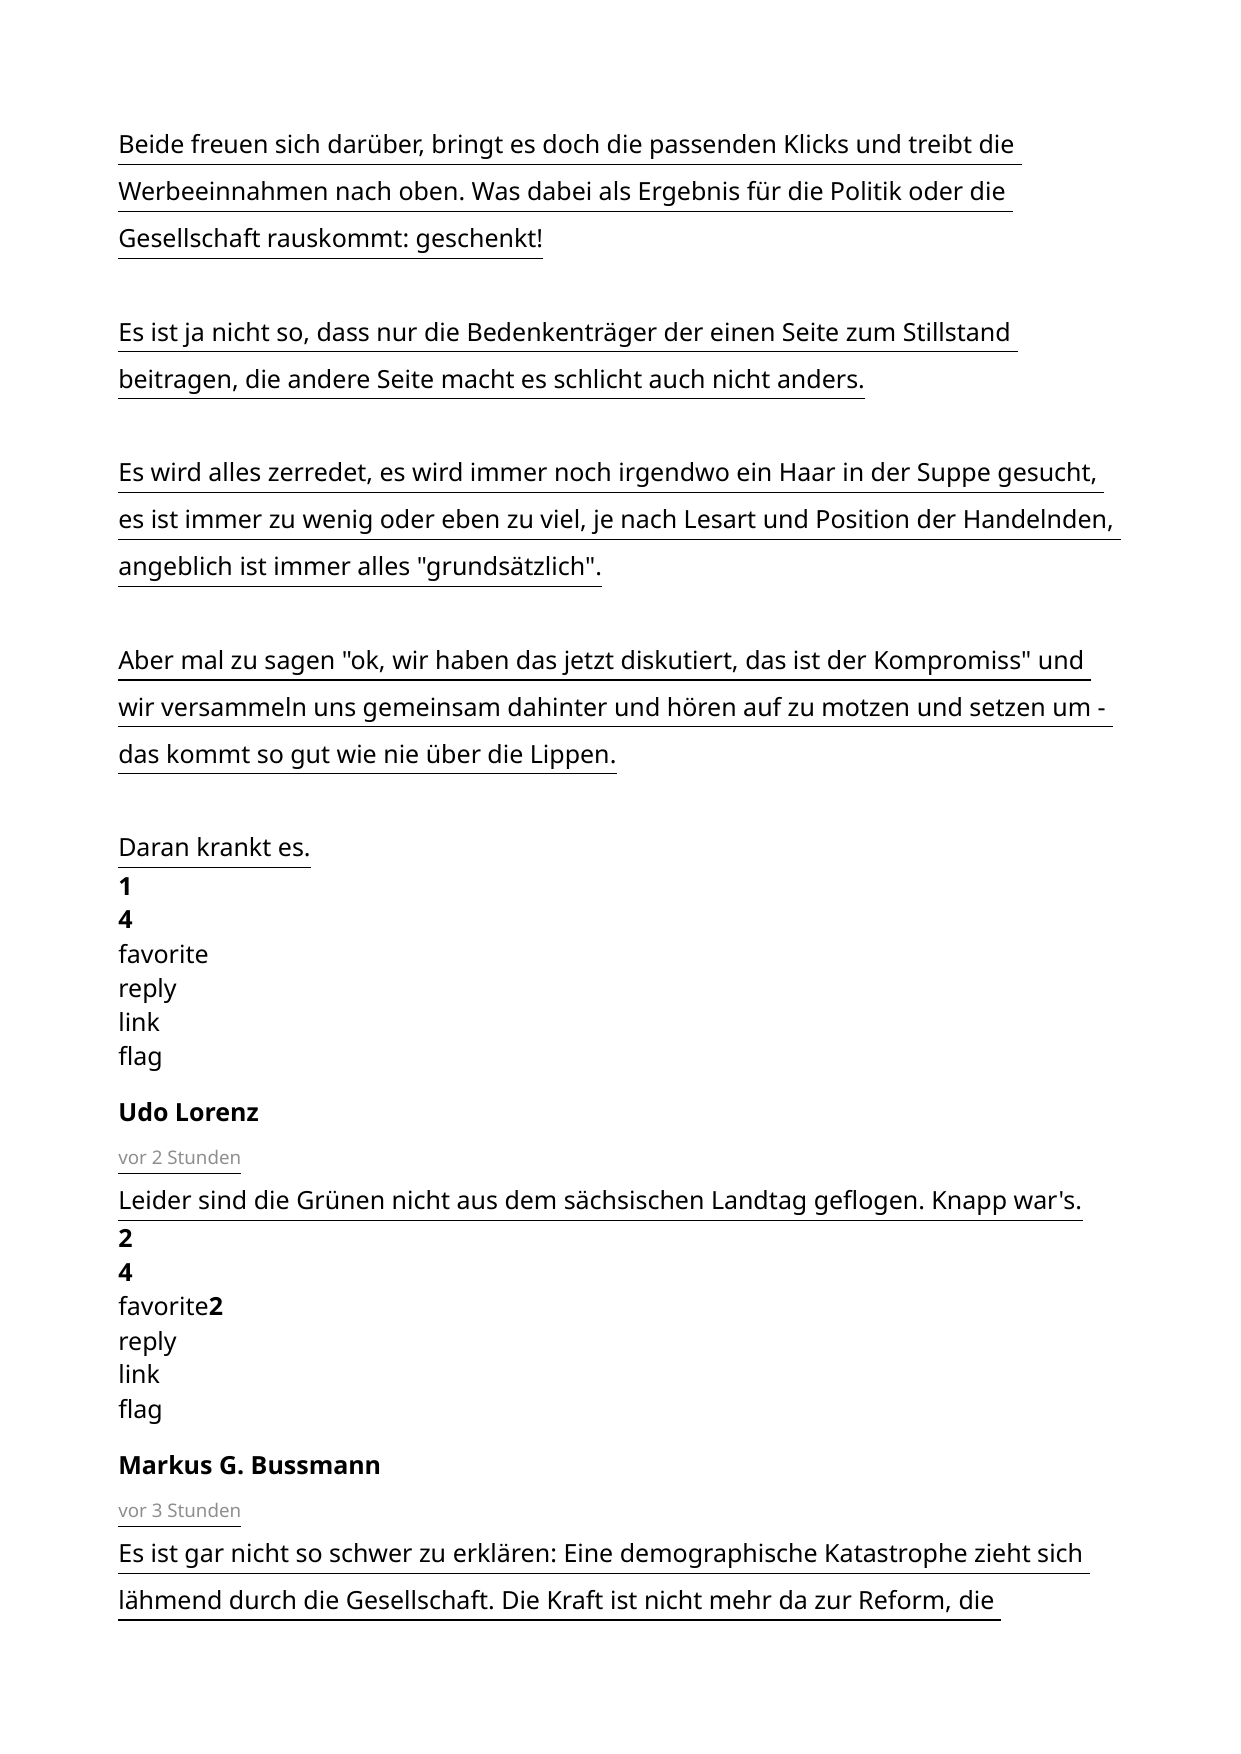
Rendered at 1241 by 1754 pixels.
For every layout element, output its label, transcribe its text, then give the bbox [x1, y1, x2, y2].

text Markus G. Bussmann [118, 1441, 1114, 1482]
text Leider sind die Grünen nicht aus dem sächsischen Landtag geflogen. Knapp war's. [118, 1174, 1122, 1221]
text Beide freuen sich darüber, bringt es doch die passenden Klicks und treibt die Werbeeinnahmen nach oben. Was dabei als Ergebnis für die Politik oder die Gesellschaft rauskommt: geschenkt! Es ist ja nicht so, dass nur die Bedenkenträger der einen Seite zum Stillstand beitragen, die andere Seite macht es schlicht auch nicht anders. Es wird alles zerredet, es wird immer noch irgendwo ein Haar in der Suppe gesucht, es ist immer zu wenig oder eben zu viel, je nach Lesart und Position der Handelnden, angeblich ist immer alles "grundsätzlich". Aber mal zu sagen "ok, wir haben das jetzt diskutiert, das ist der Kompromiss" und wir versammeln uns gemeinsam dahinter und hören auf zu motzen und setzen um - das kommt so gut wie nie über die Lippen. Daran krankt es. [118, 118, 1122, 868]
text link [118, 1004, 1122, 1038]
text reply [118, 1323, 1122, 1357]
text flag [118, 1038, 1122, 1072]
text favorite [118, 936, 1122, 970]
text vor 2 Stunden [118, 1144, 1122, 1174]
text 1 [118, 868, 1122, 902]
text Es ist gar nicht so schwer zu erklären: Eine demographische Katastrophe zieht sich lähmend durch die Gesellschaft. Die Kraft ist nicht mehr da zur Reform, die [118, 1527, 1122, 1621]
text Udo Lorenz [118, 1088, 1114, 1129]
text link [118, 1357, 1122, 1391]
text 4 [118, 1255, 1122, 1289]
text vor 3 Stunden [118, 1497, 1122, 1527]
text flag [118, 1391, 1122, 1425]
text 2 [118, 1221, 1122, 1255]
text favorite2 [118, 1289, 1122, 1323]
text reply [118, 970, 1122, 1004]
text 4 [118, 902, 1122, 936]
